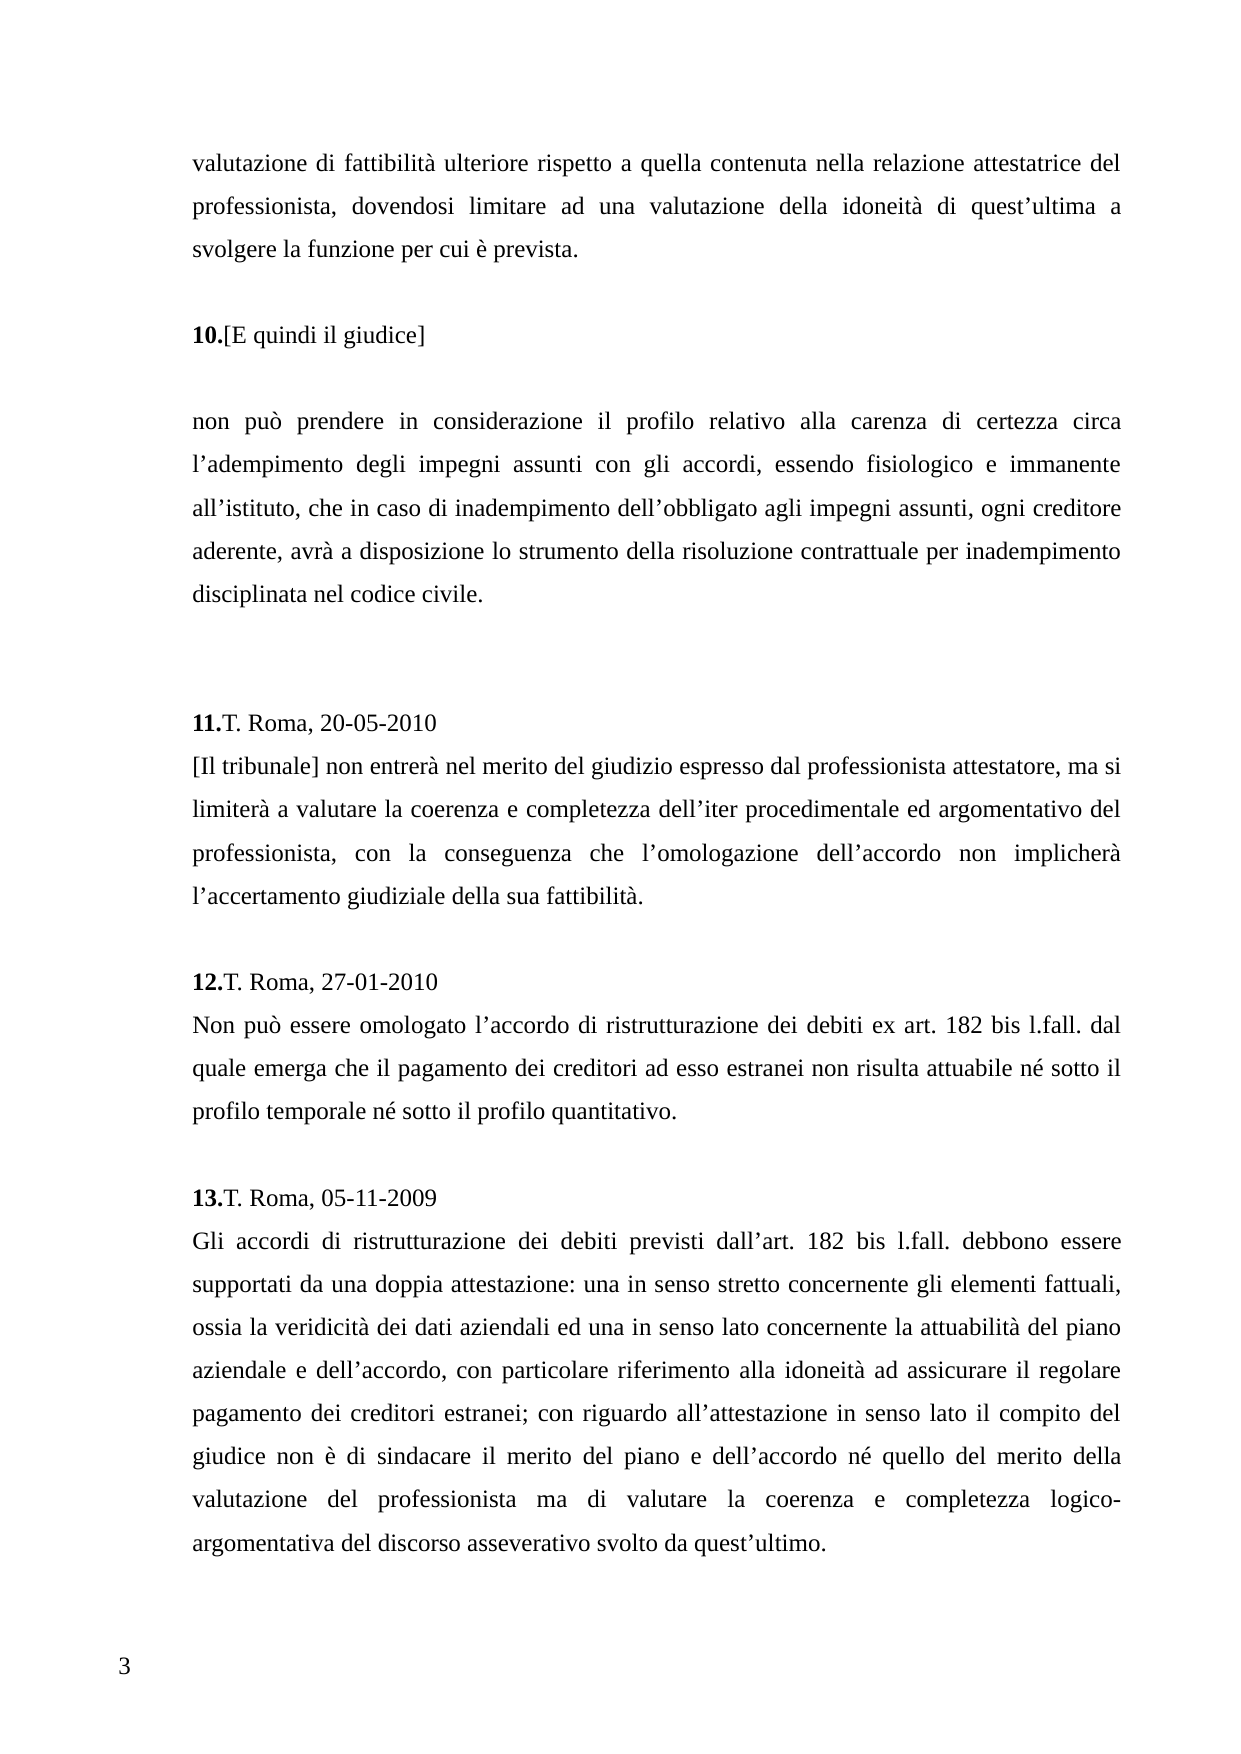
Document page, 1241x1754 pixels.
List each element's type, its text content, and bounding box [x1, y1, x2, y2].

list [E quindi il giudice] [192, 320, 1122, 349]
text Gli accordi di ristrutturazione dei debiti previsti dall’art. 182 bis l.fall. debbono essere supportati da una doppia attestazione: una in senso stretto concernente gli elementi fattuali, ossia la veridicità dei dati aziendali ed una in senso lato concernente la attuabilità del piano aziendale e dell’accordo, con particolare riferimento alla idoneità ad assicurare il regolare pagamento dei creditori estranei; con riguardo all’attestazione in senso lato il compito del giudice non è di sindacare il merito del piano e dell’accordo né quello del merito della valutazione del professionista ma di valutare la coerenza e completezza logico-argomentativa del discorso asseverativo svolto da quest’ultimo. [192, 1226, 1122, 1556]
text [Il tribunale] non entrerà nel merito del giudizio espresso dal professionista attestatore, ma si limiterà a valutare la coerenza e completezza dell’iter procedimentale ed argomentativo del professionista, con la conseguenza che l’omologazione dell’accordo non implicherà l’accertamento giudiziale della sua fattibilità. [192, 751, 1122, 909]
list T. Roma, 20-05-2010 [192, 708, 1122, 737]
list T. Roma, 27-01-2010 [192, 967, 1122, 996]
text valutazione di fattibilità ulteriore rispetto a quella contenuta nella relazione attestatrice del professionista, dovendosi limitare ad una valutazione della idoneità di quest’ultima a svolgere la funzione per cui è prevista. [192, 148, 1122, 263]
text Non può essere omologato l’accordo di ristrutturazione dei debiti ex art. 182 bis l.fall. dal quale emerga che il pagamento dei creditori ad esso estranei non risulta attuabile né sotto il profilo temporale né sotto il profilo quantitativo. [192, 1010, 1122, 1125]
list T. Roma, 05-11-2009 [192, 1183, 1122, 1211]
text non può prendere in considerazione il profilo relativo alla carenza di certezza circa l’adempimento degli impegni assunti con gli accordi, essendo fisiologico e immanente all’istituto, che in caso di inadempimento dell’obbligato agli impegni assunti, ogni creditore aderente, avrà a disposizione lo strumento della risoluzione contrattuale per inadempimento disciplinata nel codice civile. [192, 406, 1122, 608]
